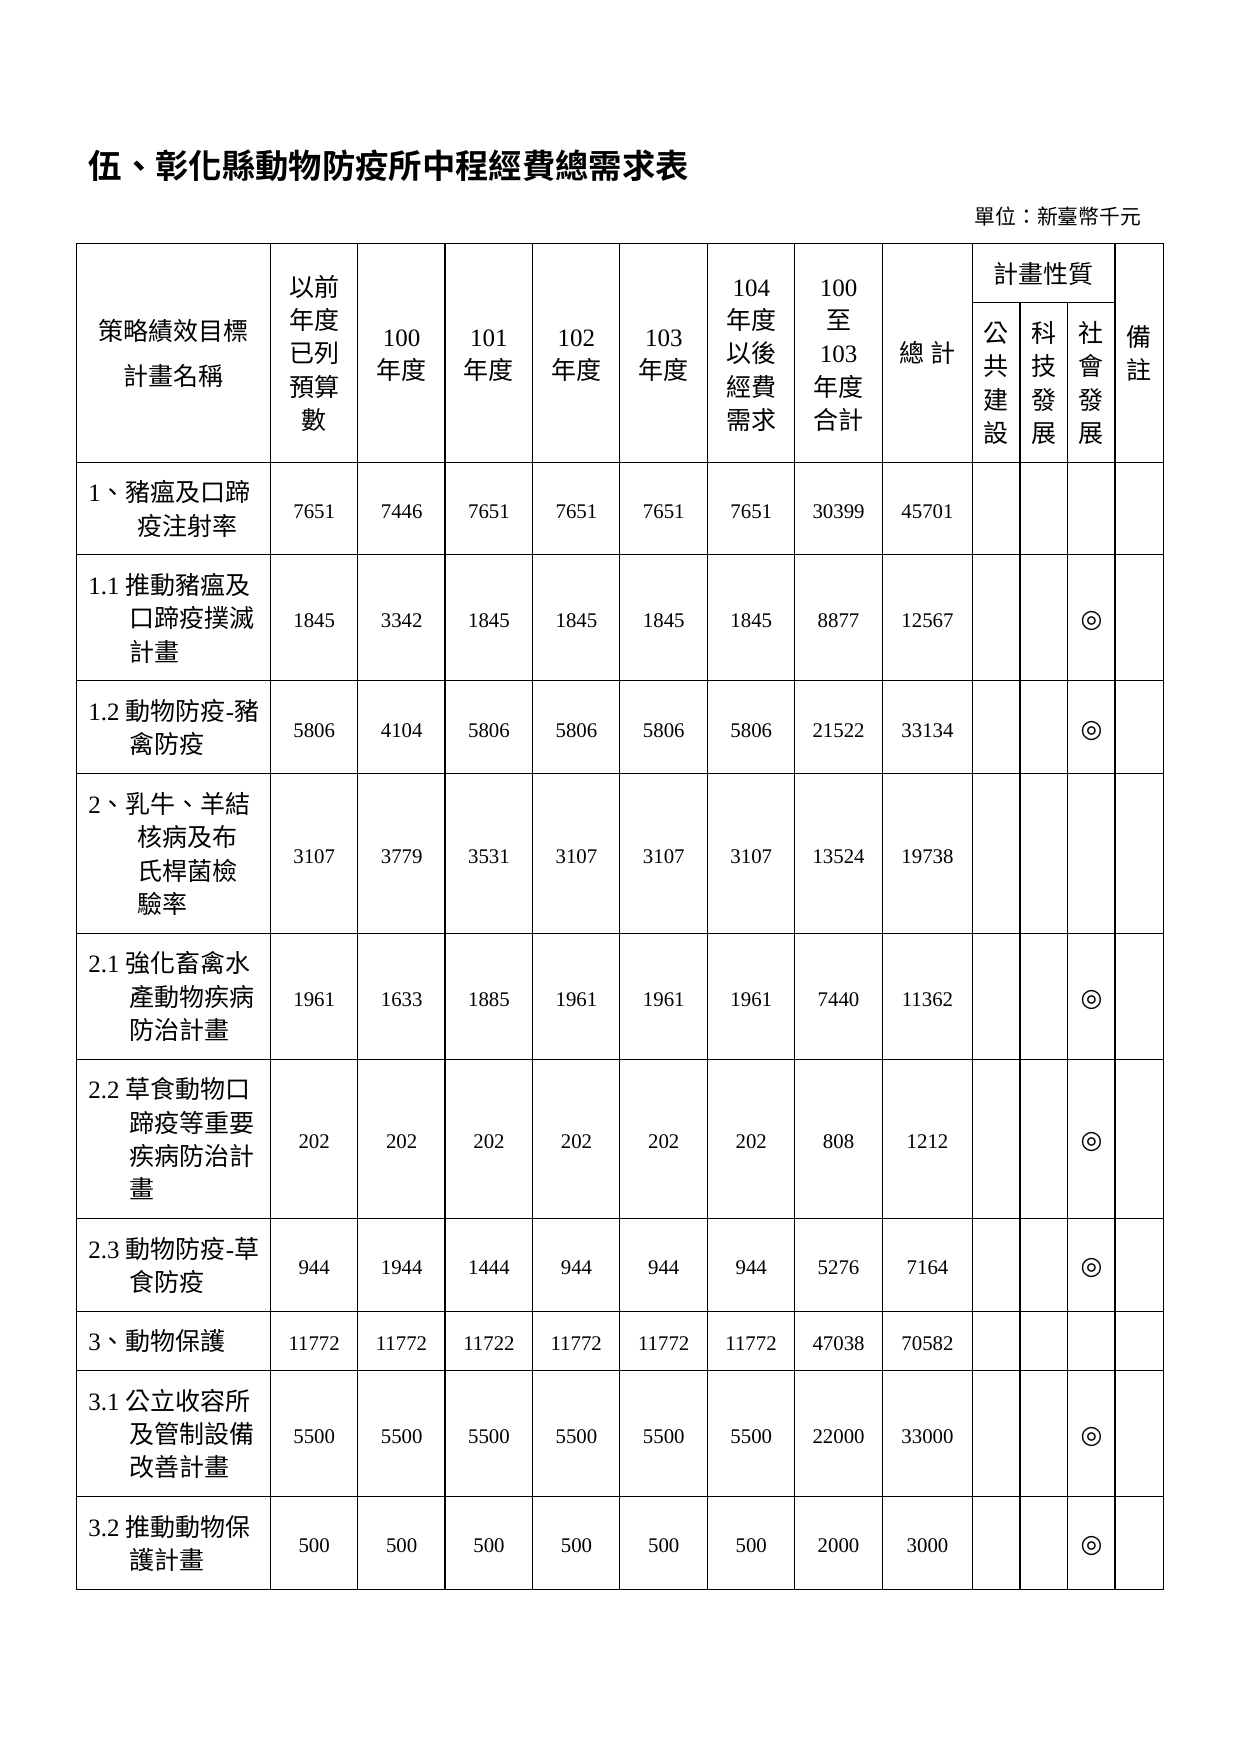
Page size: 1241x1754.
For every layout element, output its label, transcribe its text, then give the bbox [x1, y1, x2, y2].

table_cell 500 [271, 1497, 357, 1589]
table_cell 11362 [883, 934, 972, 1058]
table_header 備註 [1116, 244, 1163, 462]
table_cell 1.2 動物防疫-豬禽防疫 [77, 681, 270, 773]
table_cell ◎ [1068, 1371, 1114, 1496]
table_cell 5806 [446, 681, 532, 773]
table_cell 科技發展 [1021, 303, 1067, 462]
table_cell 30399 [795, 463, 882, 554]
table_cell 500 [708, 1497, 794, 1589]
table_cell 7651 [620, 463, 707, 554]
table_cell 7164 [883, 1219, 972, 1311]
table_cell 5500 [533, 1371, 619, 1496]
table_cell 808 [795, 1060, 882, 1218]
table_cell 社會發展 [1068, 303, 1114, 462]
table_cell [1116, 1060, 1163, 1218]
table_cell 乳牛、羊結核病及布氏桿菌檢驗率 [77, 774, 270, 932]
table_cell 5276 [795, 1219, 882, 1311]
table_header 計畫性質 [973, 244, 1114, 302]
table_cell [973, 774, 1019, 932]
text 單位：新臺幣千元 [974, 200, 1152, 230]
table_cell 1961 [708, 934, 794, 1058]
table_cell [973, 463, 1019, 554]
table_cell 1633 [358, 934, 444, 1058]
table_header 103年度 [620, 244, 707, 462]
table_cell 4104 [358, 681, 444, 773]
table_cell 202 [620, 1060, 707, 1218]
table_header 策略績效目標 計畫名稱 [77, 244, 270, 462]
table_cell [973, 681, 1019, 773]
table_cell 202 [708, 1060, 794, 1218]
table_cell ◎ [1068, 934, 1114, 1058]
table_cell [1116, 555, 1163, 680]
table_cell 202 [271, 1060, 357, 1218]
table_cell 500 [446, 1497, 532, 1589]
table_cell 7651 [533, 463, 619, 554]
table_cell ◎ [1068, 1219, 1114, 1311]
table_cell 1845 [533, 555, 619, 680]
table_cell [1021, 555, 1067, 680]
table_cell [1021, 681, 1067, 773]
table_cell 944 [708, 1219, 794, 1311]
table_cell 7651 [446, 463, 532, 554]
table_cell 202 [446, 1060, 532, 1218]
table_cell [1021, 1312, 1067, 1370]
table_cell 1444 [446, 1219, 532, 1311]
table_cell [1021, 934, 1067, 1058]
table_cell 11772 [533, 1312, 619, 1370]
table_cell [1116, 463, 1163, 554]
table_cell [1021, 1497, 1067, 1589]
table_cell 12567 [883, 555, 972, 680]
table_cell 500 [358, 1497, 444, 1589]
table_cell [1116, 681, 1163, 773]
table_cell 11722 [446, 1312, 532, 1370]
table_cell 5500 [358, 1371, 444, 1496]
table_cell 5806 [271, 681, 357, 773]
table_header 101年度 [446, 244, 532, 462]
table_cell 1845 [271, 555, 357, 680]
table_cell 5500 [446, 1371, 532, 1496]
table_cell 7651 [708, 463, 794, 554]
table_cell 21522 [795, 681, 882, 773]
table_cell 2.2 草食動物口蹄疫等重要疾病防治計畫 [77, 1060, 270, 1218]
table_cell ◎ [1068, 681, 1114, 773]
table_cell [1116, 774, 1163, 932]
table_cell 2.3 動物防疫-草食防疫 [77, 1219, 270, 1311]
table_header 以前年度已列預算數 [271, 244, 357, 462]
table_cell 7446 [358, 463, 444, 554]
table_header 104年度以後經費需求 [708, 244, 794, 462]
table_cell 500 [620, 1497, 707, 1589]
table_cell [973, 934, 1019, 1058]
table_cell 19738 [883, 774, 972, 932]
table_cell 3107 [620, 774, 707, 932]
table_header 總 計 [883, 244, 972, 462]
table_cell 1845 [620, 555, 707, 680]
table_cell 202 [533, 1060, 619, 1218]
table_cell [1116, 1497, 1163, 1589]
table_header 100至103年度合計 [795, 244, 882, 462]
table_cell 202 [358, 1060, 444, 1218]
table_cell 7440 [795, 934, 882, 1058]
table_cell 500 [533, 1497, 619, 1589]
table_cell 5500 [620, 1371, 707, 1496]
table_cell [973, 1497, 1019, 1589]
table_cell [1068, 1312, 1114, 1370]
table_cell 11772 [271, 1312, 357, 1370]
table_cell [1116, 1219, 1163, 1311]
table_cell 2000 [795, 1497, 882, 1589]
table_cell 22000 [795, 1371, 882, 1496]
table_cell [1021, 463, 1067, 554]
table_cell 70582 [883, 1312, 972, 1370]
table_cell 944 [271, 1219, 357, 1311]
table_cell [1116, 934, 1163, 1058]
table_cell 8877 [795, 555, 882, 680]
table_cell 豬瘟及口蹄疫注射率 [77, 463, 270, 554]
table_cell 2.1 強化畜禽水產動物疾病防治計畫 [77, 934, 270, 1058]
table_cell 3.1 公立收容所及管制設備改善計畫 [77, 1371, 270, 1496]
table_cell ◎ [1068, 1060, 1114, 1218]
table_cell 5500 [708, 1371, 794, 1496]
table_cell 5500 [271, 1371, 357, 1496]
table_cell [973, 1219, 1019, 1311]
table_cell 1885 [446, 934, 532, 1058]
table_cell [1116, 1371, 1163, 1496]
table_cell 3107 [708, 774, 794, 932]
table_cell [1068, 774, 1114, 932]
table_cell 944 [533, 1219, 619, 1311]
table_cell ◎ [1068, 555, 1114, 680]
table_cell 944 [620, 1219, 707, 1311]
table_cell 3779 [358, 774, 444, 932]
table_cell 1845 [446, 555, 532, 680]
table_cell [1021, 1060, 1067, 1218]
table_cell [1116, 1312, 1163, 1370]
table_cell 47038 [795, 1312, 882, 1370]
table_header 102年度 [533, 244, 619, 462]
table_cell [1021, 1371, 1067, 1496]
table_cell 11772 [708, 1312, 794, 1370]
table_cell 5806 [620, 681, 707, 773]
table_cell [973, 1312, 1019, 1370]
table_header 100年度 [358, 244, 444, 462]
table_cell 1.1 推動豬瘟及口蹄疫撲滅計畫 [77, 555, 270, 680]
table_cell ◎ [1068, 1497, 1114, 1589]
table_cell [973, 555, 1019, 680]
table_cell 11772 [358, 1312, 444, 1370]
table_cell 1212 [883, 1060, 972, 1218]
table_cell 13524 [795, 774, 882, 932]
table_cell 33134 [883, 681, 972, 773]
table_cell 1961 [620, 934, 707, 1058]
table_cell 3342 [358, 555, 444, 680]
table_cell [973, 1371, 1019, 1496]
table_cell 1961 [533, 934, 619, 1058]
table_cell 動物保護 [77, 1312, 270, 1370]
table_cell [1068, 463, 1114, 554]
table_cell 5806 [533, 681, 619, 773]
table_cell 45701 [883, 463, 972, 554]
table_cell [1021, 1219, 1067, 1311]
table_cell 1845 [708, 555, 794, 680]
table_cell 3000 [883, 1497, 972, 1589]
table_cell 3107 [533, 774, 619, 932]
table_cell 3531 [446, 774, 532, 932]
table_cell 3107 [271, 774, 357, 932]
table_cell 5806 [708, 681, 794, 773]
table_cell 1944 [358, 1219, 444, 1311]
table_cell 3.2 推動動物保護計畫 [77, 1497, 270, 1589]
table_cell [1021, 774, 1067, 932]
table_cell 33000 [883, 1371, 972, 1496]
table_cell 1961 [271, 934, 357, 1058]
table_cell 11772 [620, 1312, 707, 1370]
table_cell 公共建設 [973, 303, 1019, 462]
text 伍、彰化縣動物防疫所中程經費總需求表 [88, 139, 1152, 188]
table_cell 7651 [271, 463, 357, 554]
table_cell [973, 1060, 1019, 1218]
